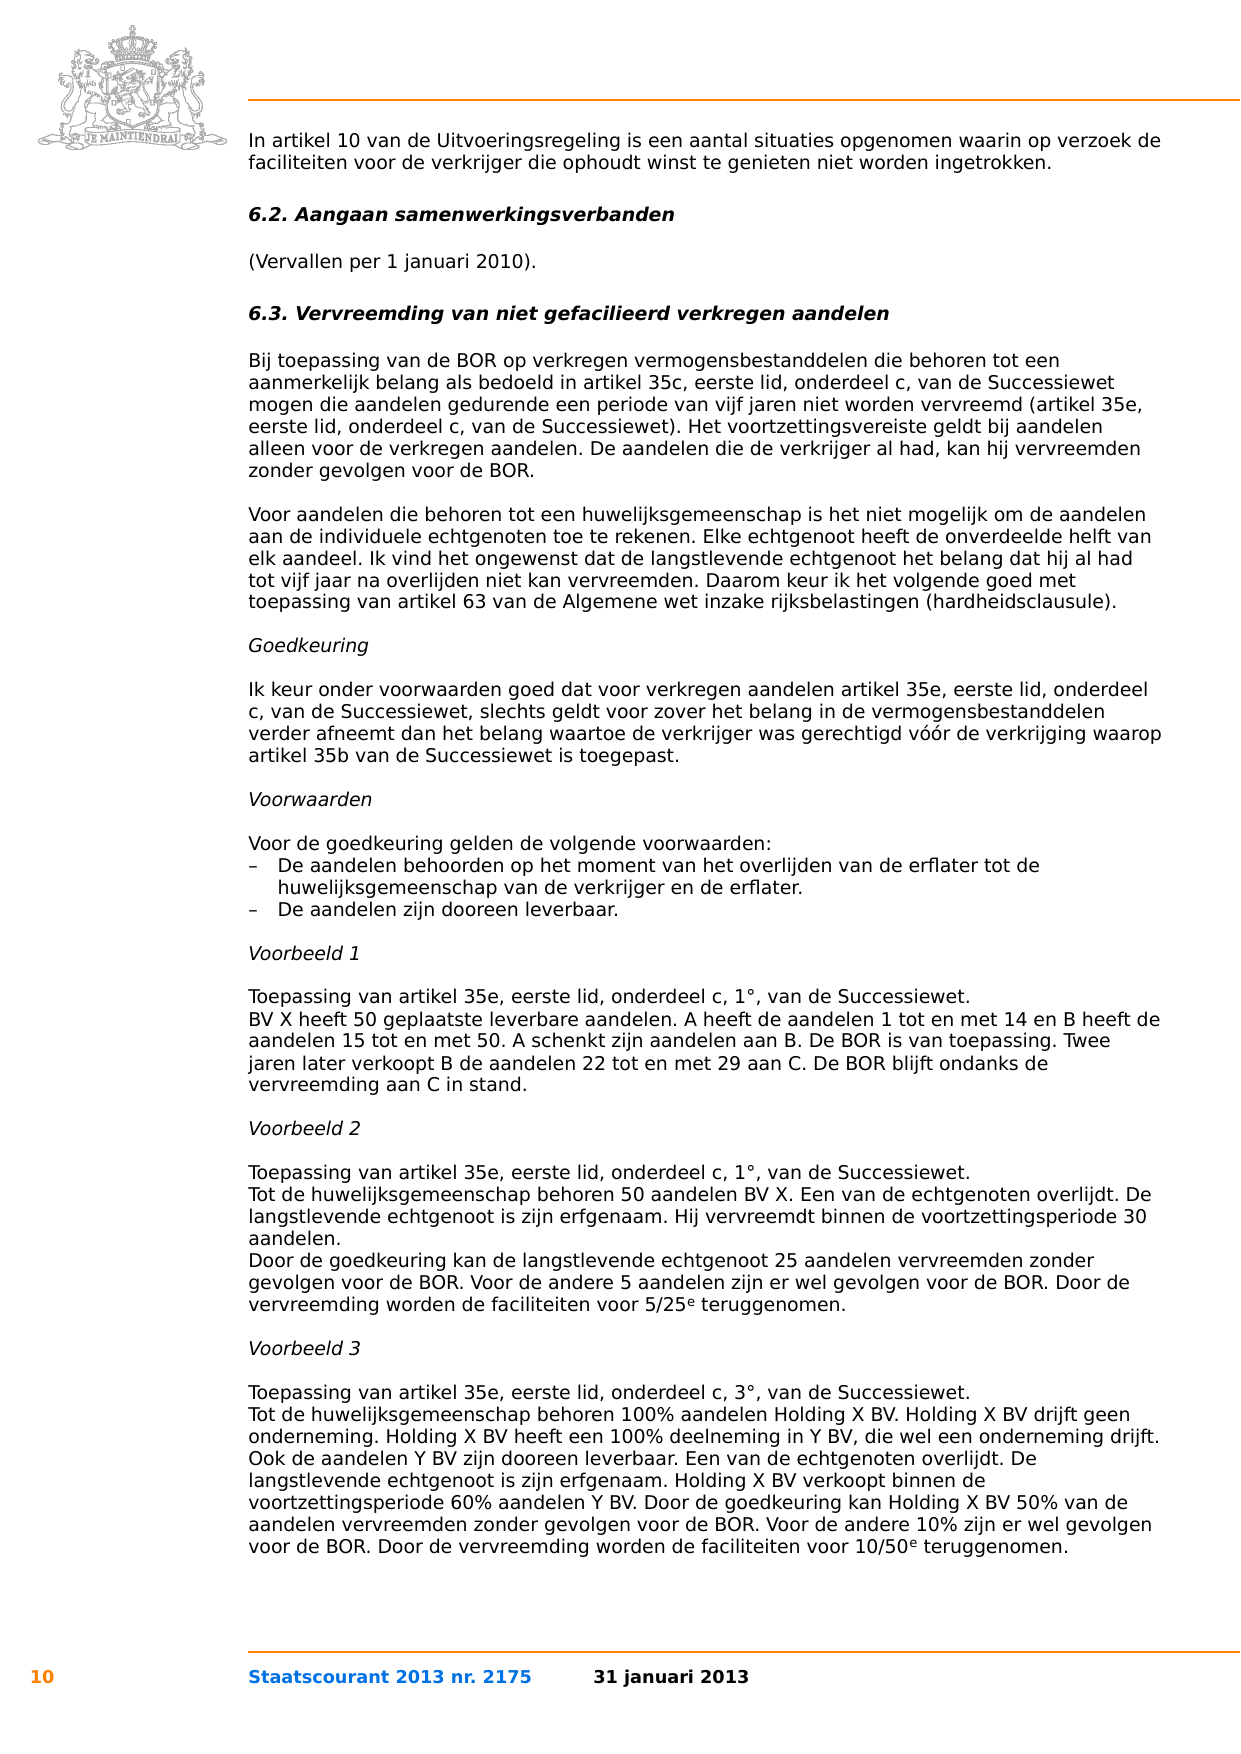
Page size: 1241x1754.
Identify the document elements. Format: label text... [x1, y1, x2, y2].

text Ik keur onder voorwaarden goed dat voor verkregen aandelen artikel 35e, eerste lid, onderdeel c, van de Successiewet, slechts geldt voor zover het belang in de vermogensbestanddelen verder afneemt dan het belang waartoe de verkrijger was gerechtigd vóór de verkrijging waarop artikel 35b van de Successiewet is toegepast. [248, 679, 1163, 767]
text Tot de huwelijksgemeenschap behoren 50 aandelen BV X. Een van de echtgenoten overlijdt. De langstlevende echtgenoot is zijn erfgenaam. Hij vervreemdt binnen de voortzettingsperiode 30 aandelen. [248, 1184, 1163, 1250]
picture [38, 25, 227, 150]
text BV X heeft 50 geplaatste leverbare aandelen. A heeft de aandelen 1 tot en met 14 en B heeft de aandelen 15 tot en met 50. A schenkt zijn aandelen aan B. De BOR is van toepassing. Twee jaren later verkoopt B de aandelen 22 tot en met 29 aan C. De BOR blijft ondanks de vervreemding aan C in stand. [248, 1008, 1163, 1096]
text Voor aandelen die behoren tot een huwelijksgemeenschap is het niet mogelijk om de aandelen aan de individuele echtgenoten toe te rekenen. Elke echtgenoot heeft de onverdeelde helft van elk aandeel. Ik vind het ongewenst dat de langstlevende echtgenoot het belang dat hij al had tot vijf jaar na overlijden niet kan vervreemden. Daarom keur ik het volgende goed met toepassing van artikel 63 van de Algemene wet inzake rijksbelastingen (hardheidsclausule). [248, 503, 1163, 613]
subtitle 6.2. Aangaan samenwerkingsverbanden [248, 204, 1163, 226]
text Bij toepassing van de BOR op verkregen vermogensbestanddelen die behoren tot een aanmerkelijk belang als bedoeld in artikel 35c, eerste lid, onderdeel c, van de Successiewet mogen die aandelen gedurende een periode van vijf jaren niet worden vervreemd (artikel 35e, eerste lid, onderdeel c, van de Successiewet). Het voortzettingsvereiste geldt bij aandelen alleen voor de verkregen aandelen. De aandelen die de verkrijger al had, kan hij vervreemden zonder gevolgen voor de BOR. [248, 350, 1163, 482]
subtitle Voorbeeld 2 [248, 1118, 1163, 1140]
subtitle Voorbeeld 1 [248, 943, 1163, 964]
text In artikel 10 van de Uitvoeringsregeling is een aantal situaties opgenomen waarin op verzoek de faciliteiten voor de verkrijger die ophoudt winst te genieten niet worden ingetrokken. [248, 130, 1163, 174]
subtitle 6.3. Vervreemding van niet gefacilieerd verkregen aandelen [248, 303, 1163, 325]
text Door de goedkeuring kan de langstlevende echtgenoot 25 aandelen vervreemden zonder gevolgen voor de BOR. Voor de andere 5 aandelen zijn er wel gevolgen voor de BOR. Door de vervreemding worden de faciliteiten voor 5/25e teruggenomen. [248, 1250, 1163, 1316]
subtitle Voorwaarden [248, 789, 1163, 811]
text – De aandelen zijn dooreen leverbaar. [248, 899, 1163, 921]
text Toepassing van artikel 35e, eerste lid, onderdeel c, 3°, van de Successiewet. [248, 1382, 1163, 1404]
subtitle Voorbeeld 3 [248, 1338, 1163, 1360]
text Voor de goedkeuring gelden de volgende voorwaarden: [248, 833, 1163, 855]
text (Vervallen per 1 januari 2010). [248, 251, 1163, 273]
subtitle Goedkeuring [248, 635, 1163, 657]
text Toepassing van artikel 35e, eerste lid, onderdeel c, 1°, van de Successiewet. [248, 986, 1163, 1008]
text Toepassing van artikel 35e, eerste lid, onderdeel c, 1°, van de Successiewet. [248, 1162, 1163, 1184]
text Tot de huwelijksgemeenschap behoren 100% aandelen Holding X BV. Holding X BV drijft geen onderneming. Holding X BV heeft een 100% deelneming in Y BV, die wel een onderneming drijft. Ook de aandelen Y BV zijn dooreen leverbaar. Een van de echtgenoten overlijdt. De langstlevende echtgenoot is zijn erfgenaam. Holding X BV verkoopt binnen de voortzettingsperiode 60% aandelen Y BV. Door de goedkeuring kan Holding X BV 50% van de aandelen vervreemden zonder gevolgen voor de BOR. Voor de andere 10% zijn er wel gevolgen voor de BOR. Door de vervreemding worden de faciliteiten voor 10/50e teruggenomen. [248, 1404, 1163, 1557]
text – De aandelen behoorden op het moment van het overlijden van de erflater tot de huwelijksgemeenschap van de verkrijger en de erflater. [248, 855, 1163, 899]
